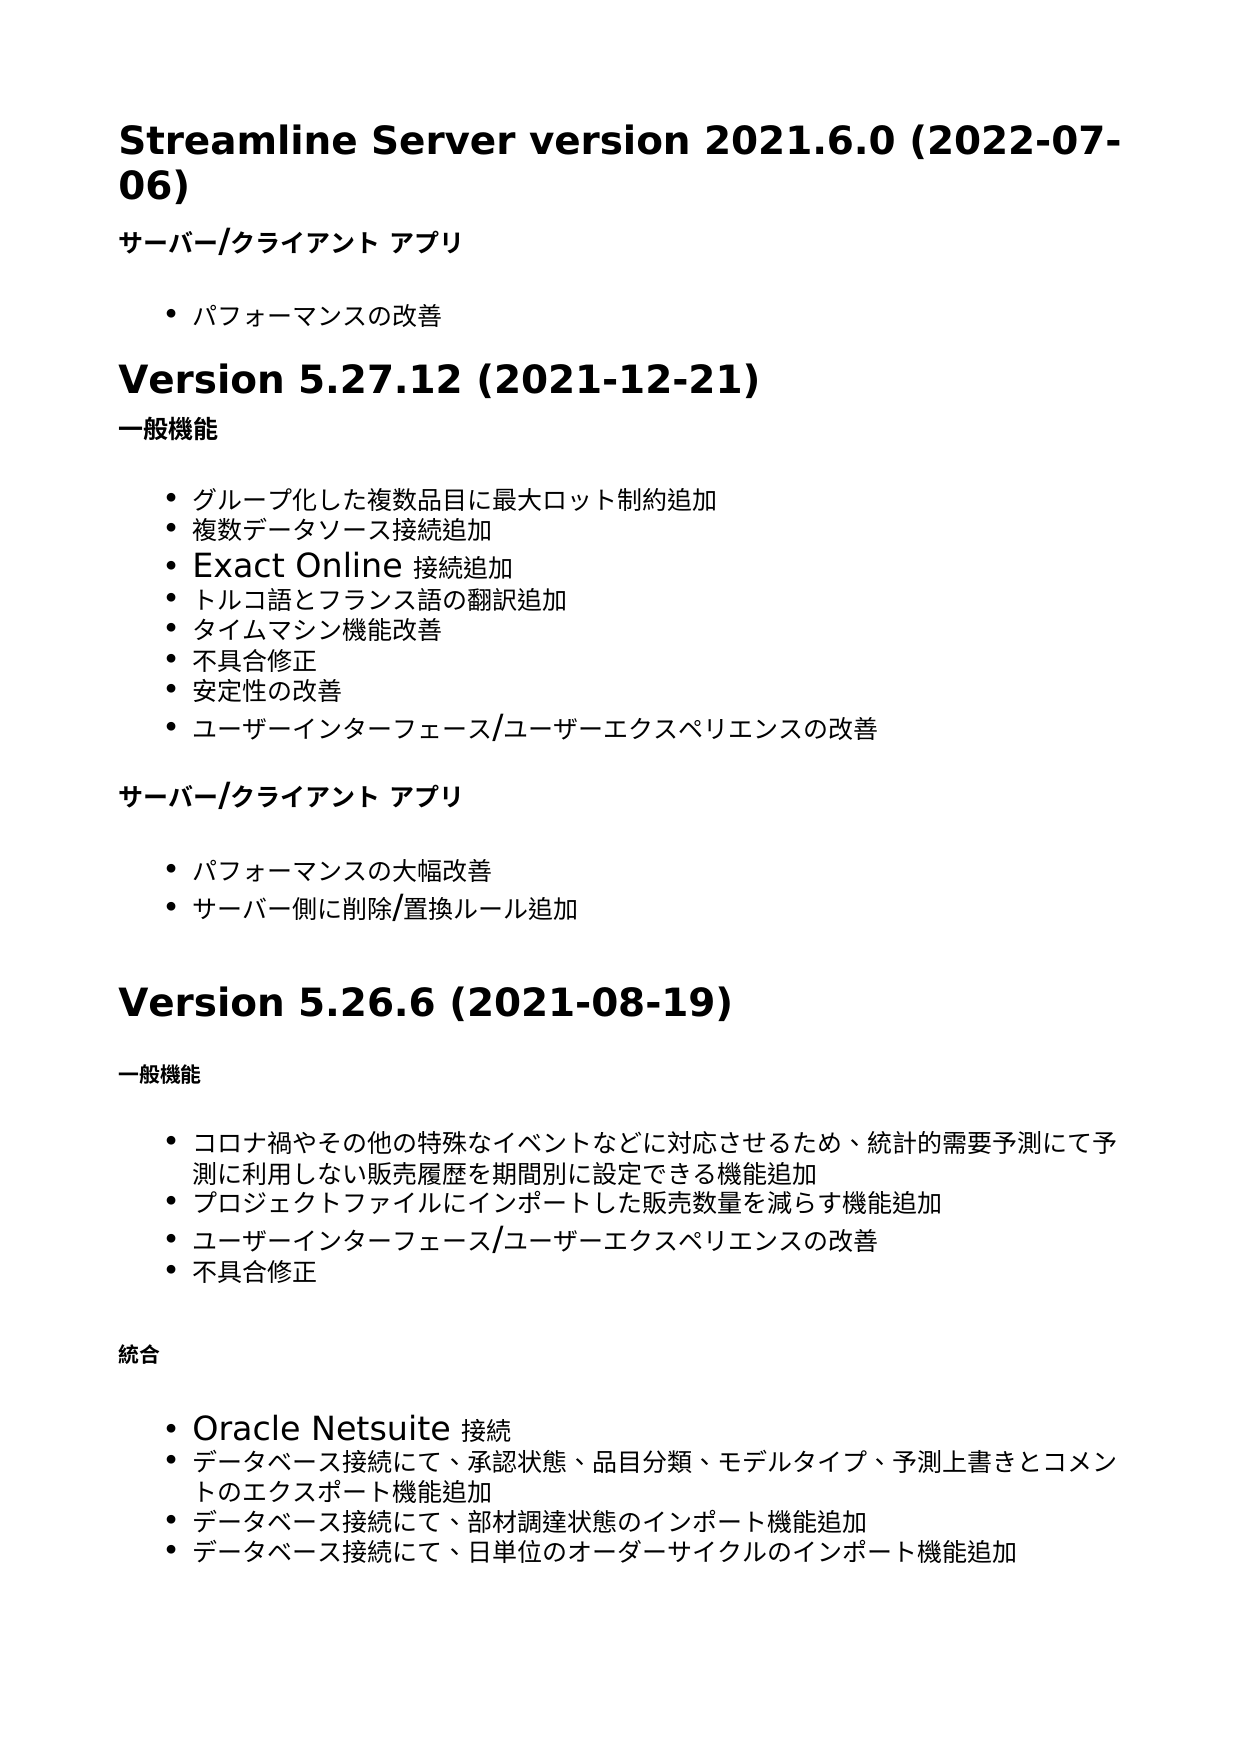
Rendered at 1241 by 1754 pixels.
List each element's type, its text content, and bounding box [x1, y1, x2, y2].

list Oracle Netsuite 接続 [177, 1409, 1122, 1448]
list 不具合修正 [177, 647, 1122, 677]
list タイムマシン機能改善 [177, 616, 1122, 647]
subtitle 一般機能 [118, 1063, 1122, 1087]
list サーバー側に削除/置換ルール追加 [177, 887, 1122, 926]
list 複数データソース接続追加 [177, 517, 1122, 547]
list データベース接続にて、承認状態、品目分類、モデルタイプ、予測上書きとコメントのエクスポート機能追加 [177, 1448, 1122, 1508]
list 不具合修正 [177, 1258, 1122, 1289]
subtitle Version 5.26.6 (2021-08-19) [118, 980, 1122, 1026]
list 安定性の改善 [177, 677, 1122, 707]
text 一般機能 [118, 415, 1122, 444]
subtitle Streamline Server version 2021.6.0 (2022-07-06) [118, 118, 1122, 208]
list グループ化した複数品目に最大ロット制約追加 [177, 486, 1122, 517]
text サーバー/クライアント アプリ [118, 776, 1122, 815]
subtitle 統合 [118, 1343, 1122, 1367]
list パフォーマンスの大幅改善 [177, 857, 1122, 887]
list トルコ語とフランス語の翻訳追加 [177, 586, 1122, 616]
list データベース接続にて、日単位のオーダーサイクルのインポート機能追加 [177, 1538, 1122, 1569]
list データベース接続にて、部材調達状態のインポート機能追加 [177, 1508, 1122, 1538]
list ユーザーインターフェース/ユーザーエクスペリエンスの改善 [177, 1219, 1122, 1258]
list ユーザーインターフェース/ユーザーエクスペリエンスの改善 [177, 707, 1122, 746]
text サーバー/クライアント アプリ [118, 221, 1122, 260]
subtitle Version 5.27.12 (2021-12-21) [118, 357, 1122, 402]
list パフォーマンスの改善 [177, 302, 1122, 332]
list プロジェクトファイルにインポートした販売数量を減らす機能追加 [177, 1189, 1122, 1219]
list Exact Online 接続追加 [177, 547, 1122, 586]
list コロナ禍やその他の特殊なイベントなどに対応させるため、統計的需要予測にて予測に利用しない販売履歴を期間別に設定できる機能追加 [177, 1129, 1122, 1189]
